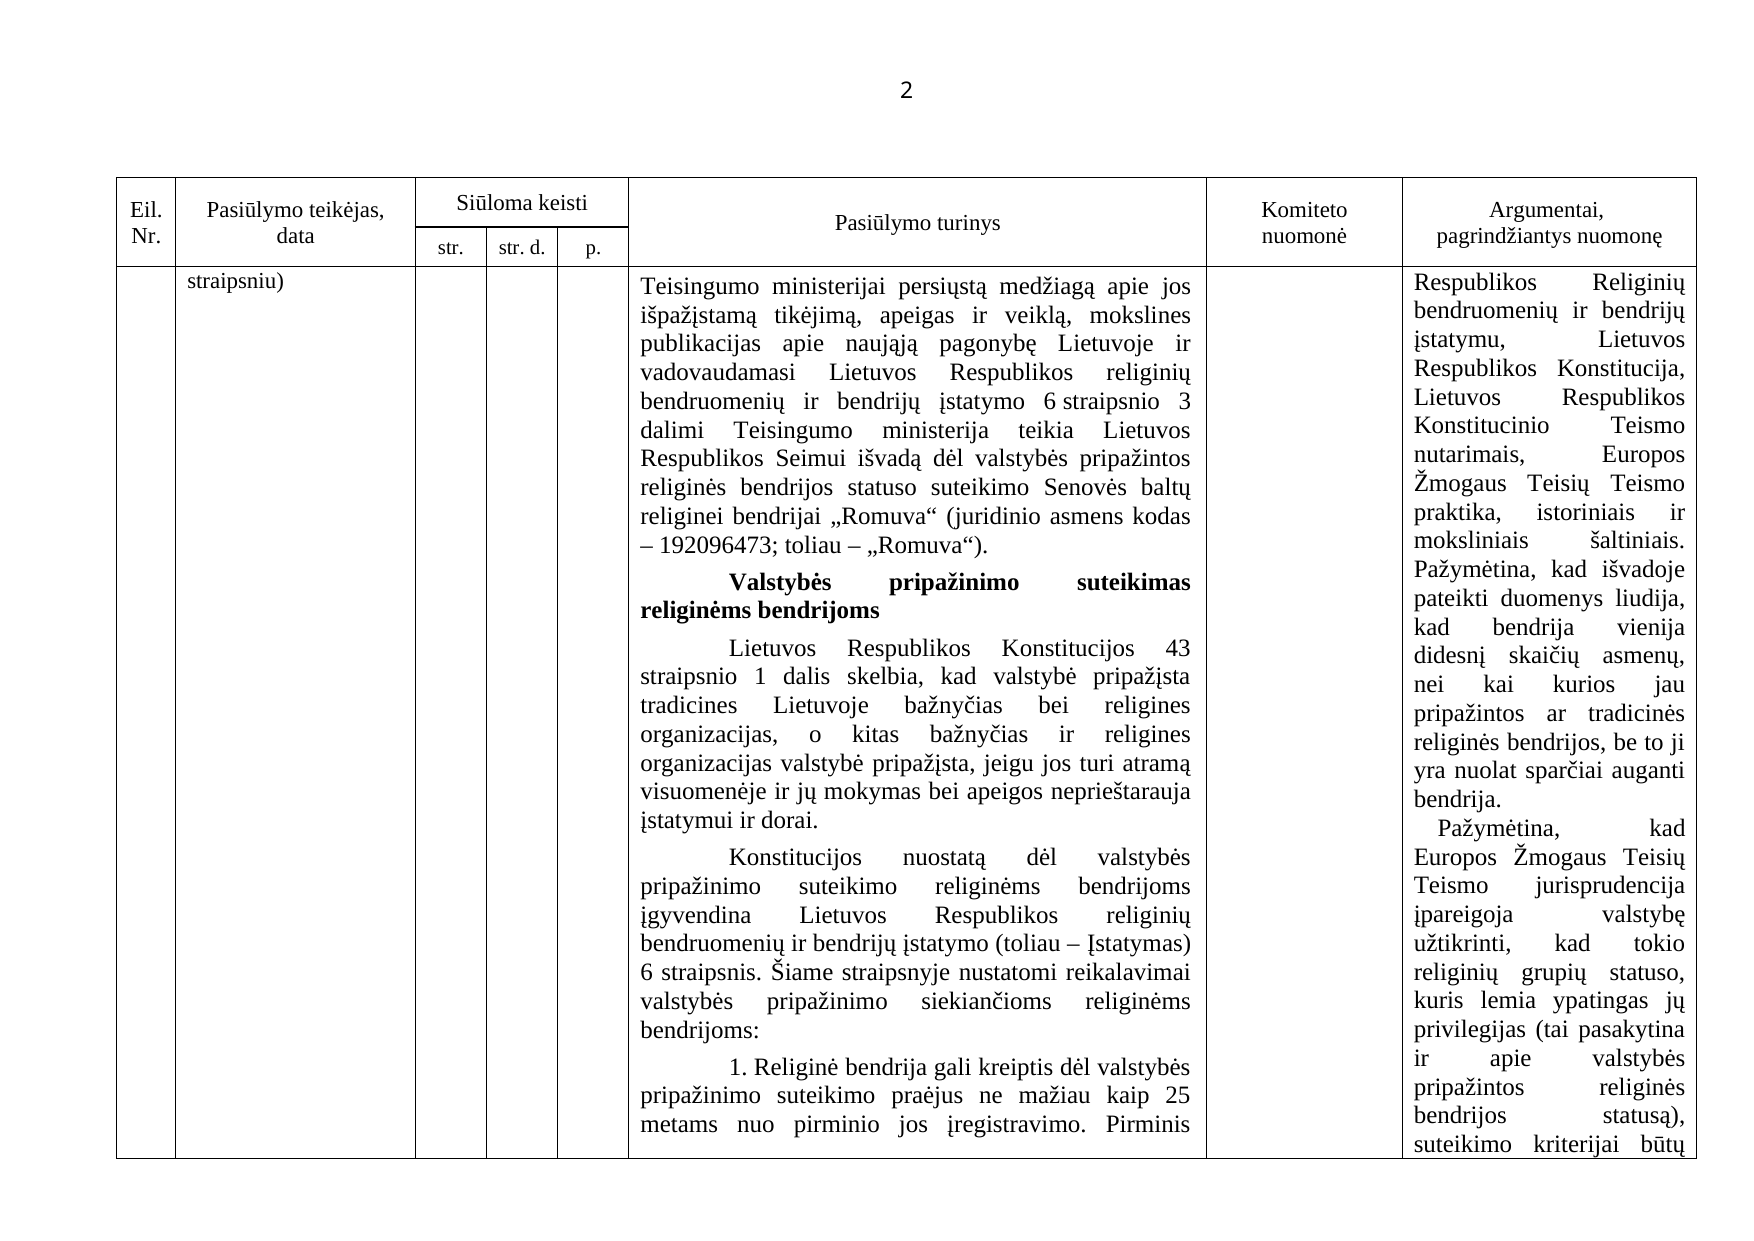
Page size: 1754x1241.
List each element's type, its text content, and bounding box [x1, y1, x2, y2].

table_header Eil. Nr. [117, 178, 175, 266]
table_header Pasiūlymo turinys [629, 178, 1206, 266]
table_cell str. [416, 228, 486, 266]
table_cell [117, 267, 175, 1158]
table_cell str. d. [487, 228, 557, 266]
table_cell [1207, 267, 1402, 1158]
table_cell [416, 267, 486, 1158]
table_cell [487, 267, 557, 1158]
table_header Komiteto nuomonė [1207, 178, 1402, 266]
table_cell p. [558, 228, 628, 266]
table_header Siūloma keisti [416, 178, 628, 226]
table_header Argumentai, pagrindžiantys nuomonę [1403, 178, 1696, 266]
table_cell [558, 267, 628, 1158]
table_cell Respublikos Religinių bendruomenių ir bendrijų įstatymu, Lietuvos Respublikos Konstitucija, Lietuvos Respublikos Konstitucinio Teismo nutarimais, Europos Žmogaus Teisių Teismo praktika, istoriniais ir moksliniais šaltiniais. Pažymėtina, kad išvadoje pateikti duomenys liudija, kad bendrija vienija didesnį skaičių asmenų, nei kai kurios jau pripažintos ar tradicinės religinės bendrijos, be to ji yra nuolat sparčiai auganti bendrija. Pažymėtina, kad Europos Žmogaus Teisių Teismo jurisprudencija įpareigoja valstybę užtikrinti, kad tokio religinių grupių statuso, kuris lemia ypatingas jų privilegijas (tai pasakytina ir apie valstybės pripažintos religinės bendrijos statusą), suteikimo kriterijai būtų [1403, 267, 1696, 1158]
table_cell straipsniu) [176, 267, 415, 1158]
table_header Pasiūlymo teikėjas, data [176, 178, 415, 266]
table_cell Teisingumo ministerijai persiųstą medžiagą apie jos išpažįstamą tikėjimą, apeigas ir veiklą, mokslines publikacijas apie naująją pagonybę Lietuvoje ir vadovaudamasi Lietuvos Respublikos religinių bendruomenių ir bendrijų įstatymo 6 straipsnio 3 dalimi Teisingumo ministerija teikia Lietuvos Respublikos Seimui išvadą dėl valstybės pripažintos religinės bendrijos statuso suteikimo Senovės baltų religinei bendrijai „Romuva“ (juridinio asmens kodas – 192096473; toliau – „Romuva“). Valstybės pripažinimo suteikimas religinėms bendrijoms Lietuvos Respublikos Konstitucijos 43 straipsnio 1 dalis skelbia, kad valstybė pripažįsta tradicines Lietuvoje bažnyčias bei religines organizacijas, o kitas bažnyčias ir religines organizacijas valstybė pripažįsta, jeigu jos turi atramą visuomenėje ir jų mokymas bei apeigos neprieštarauja įstatymui ir dorai. Konstitucijos nuostatą dėl valstybės pripažinimo suteikimo religinėms bendrijoms įgyvendina Lietuvos Respublikos religinių bendruomenių ir bendrijų įstatymo (toliau – Įstatymas) 6 straipsnis. Šiame straipsnyje nustatomi reikalavimai valstybės pripažinimo siekiančioms religinėms bendrijoms: 1. Religinė bendrija gali kreiptis dėl valstybės pripažinimo suteikimo praėjus ne mažiau kaip 25 metams nuo pirminio jos įregistravimo. Pirminis [629, 267, 1206, 1158]
